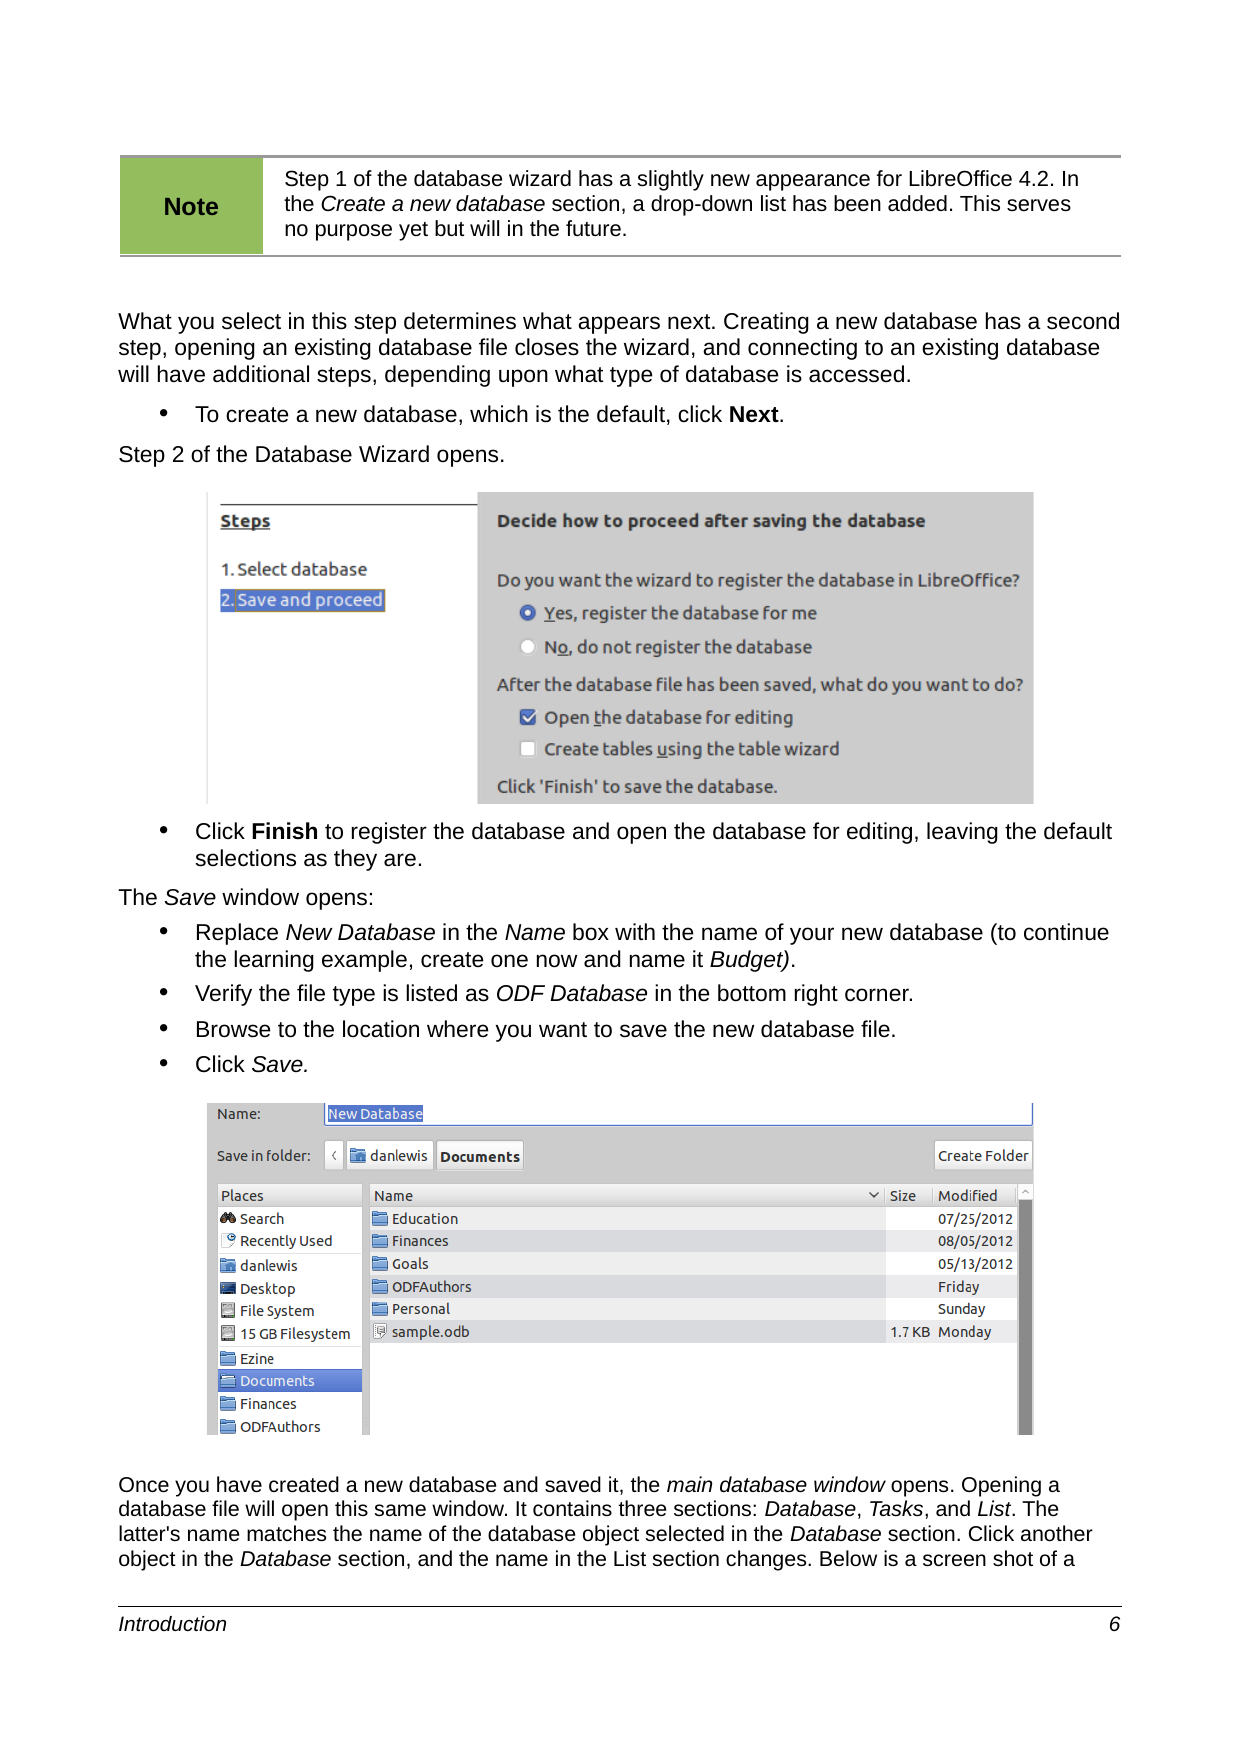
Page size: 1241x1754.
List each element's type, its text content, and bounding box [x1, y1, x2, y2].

list To create a new database, which is the default, click Next. [156, 399, 1122, 429]
list Click Finish to register the database and open the database for editing, leaving the default selections as they are. [156, 816, 1122, 872]
table_header Step 1 of the database wizard has a slightly new appearance for LibreOffice 4.2. In the Create a new database section, a drop-down list has been added. This serves no purpose yet but will in the future. [263, 158, 1121, 254]
picture [206, 1103, 1034, 1435]
list Browse to the location where you want to save the new database file. [156, 1014, 1122, 1043]
picture [206, 492, 1034, 804]
text What you select in this step determines what appears next. Creating a new database has a second step, opening an existing database file closes the wizard, and connecting to an existing database will have additional steps, depending upon what type of database is accessed. [118, 308, 1122, 387]
list The Save window opens: [118, 884, 1122, 910]
text Step 2 of the Database Wizard opens. [118, 441, 1122, 467]
list Click Save. [156, 1049, 1122, 1079]
table_header Note [120, 158, 263, 254]
text Once you have created a new database and saved it, the main database window opens. Opening a database file will open this same window. It contains three sections: Database, Tasks, and List. The latter's name matches the name of the database object selected in the Database section. Click another object in the Database section, and the name in the List section changes. Below is a screen shot of a [118, 1472, 1122, 1571]
list Verify the file type is listed as ODF Database in the bottom right corner. [156, 979, 1122, 1008]
list Replace New Database in the Name box with the name of your new database (to continue the learning example, create one now and name it Budget). [156, 917, 1122, 972]
